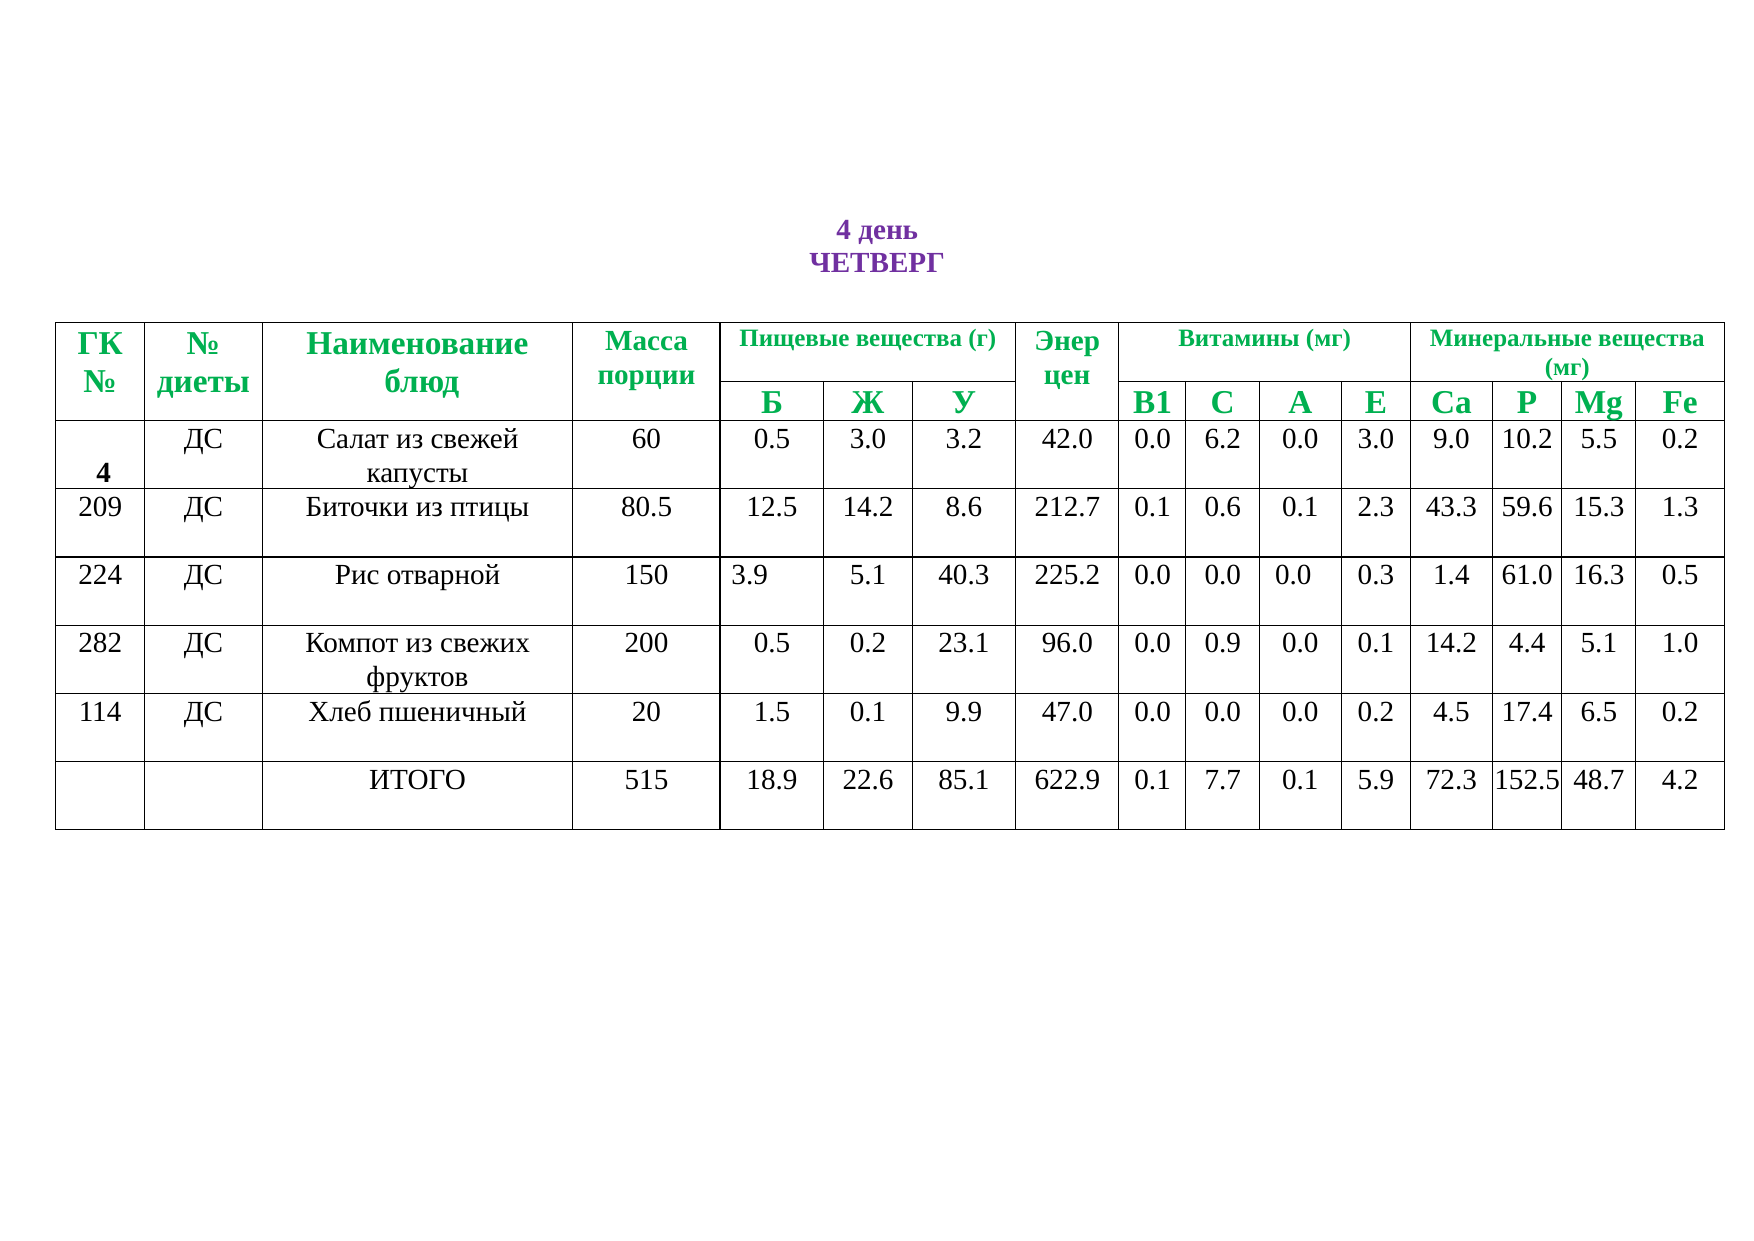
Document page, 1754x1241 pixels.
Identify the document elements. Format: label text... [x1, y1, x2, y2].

table_cell 14.2 [1411, 626, 1492, 693]
table_cell 1.0 [1636, 626, 1724, 693]
table_cell 10.2 [1493, 421, 1561, 488]
table_cell Компот из свежих фруктов [263, 626, 572, 693]
table_cell Рис отварной [263, 558, 572, 624]
table_cell 1.4 [1411, 558, 1492, 624]
table_cell 0.9 [1186, 626, 1259, 693]
table_cell 0.1 [1342, 626, 1410, 693]
table_cell 59.6 [1493, 489, 1561, 556]
table_header Витамины (мг) [1119, 323, 1410, 381]
table_cell ДС [145, 421, 262, 488]
table_cell А [1260, 382, 1341, 420]
table_cell 0.2 [824, 626, 912, 693]
table_cell 5.9 [1342, 762, 1410, 829]
text ЧЕТВЕРГ [118, 246, 1636, 279]
table_cell 0.1 [824, 694, 912, 761]
table_cell 5.5 [1562, 421, 1635, 488]
table_cell ДС [145, 694, 262, 761]
table_cell 5.1 [824, 558, 912, 624]
table_cell 80.5 [573, 489, 719, 556]
table_cell 0.1 [1260, 762, 1341, 829]
table_cell 150 [573, 558, 719, 624]
table_cell 152.5 [1493, 762, 1561, 829]
table_cell 14.2 [824, 489, 912, 556]
table_cell 0.1 [1119, 489, 1185, 556]
table_header Наименование блюд [263, 323, 572, 420]
table_cell 622.9 [1016, 762, 1118, 829]
table_cell 18.9 [721, 762, 823, 829]
table_header Минеральные вещества (мг) [1411, 323, 1724, 381]
table_cell Б [721, 382, 823, 420]
table_cell 0.0 [1186, 558, 1259, 624]
table_cell Е [1342, 382, 1410, 420]
table_cell 61.0 [1493, 558, 1561, 624]
table_cell 6.2 [1186, 421, 1259, 488]
table_cell 4.2 [1636, 762, 1724, 829]
table_cell 3.9 [721, 558, 823, 624]
table_cell Салат из свежей капусты [263, 421, 572, 488]
table_header ГК№ [56, 323, 144, 420]
table_cell 209 [56, 489, 144, 556]
table_cell 12.5 [721, 489, 823, 556]
table_cell 0.2 [1342, 694, 1410, 761]
table_cell [56, 762, 144, 829]
table_cell Биточки из птицы [263, 489, 572, 556]
table_cell 17.4 [1493, 694, 1561, 761]
table_header Масса порции [573, 323, 719, 420]
table_cell 0.0 [1260, 626, 1341, 693]
table_cell 47.0 [1016, 694, 1118, 761]
table_cell 43.3 [1411, 489, 1492, 556]
table_cell 96.0 [1016, 626, 1118, 693]
table_cell 60 [573, 421, 719, 488]
table_cell 200 [573, 626, 719, 693]
table_cell 7.7 [1186, 762, 1259, 829]
table_cell 0.6 [1186, 489, 1259, 556]
table_cell 5.1 [1562, 626, 1635, 693]
table_cell 1.3 [1636, 489, 1724, 556]
table_cell 23.1 [913, 626, 1015, 693]
table_cell 225.2 [1016, 558, 1118, 624]
table_header № диеты [145, 323, 262, 420]
table_cell 0.1 [1260, 489, 1341, 556]
table_cell 3.2 [913, 421, 1015, 488]
table_cell 0.2 [1636, 421, 1724, 488]
table_cell 212.7 [1016, 489, 1118, 556]
table_cell 4.5 [1411, 694, 1492, 761]
table_cell [145, 762, 262, 829]
table_cell 85.1 [913, 762, 1015, 829]
table_cell Хлеб пшеничный [263, 694, 572, 761]
table_cell 0.5 [721, 421, 823, 488]
table_cell В1 [1119, 382, 1185, 420]
table_cell 224 [56, 558, 144, 624]
table_cell У [913, 382, 1015, 420]
table_cell 16.3 [1562, 558, 1635, 624]
table_cell 42.0 [1016, 421, 1118, 488]
table_cell 8.6 [913, 489, 1015, 556]
table_cell С [1186, 382, 1259, 420]
table_cell 0.0 [1260, 694, 1341, 761]
table_cell 22.6 [824, 762, 912, 829]
table_cell 9.0 [1411, 421, 1492, 488]
table_header Пищевые вещества (г) [721, 323, 1015, 381]
table_cell ДС [145, 558, 262, 624]
table_header Энер цен [1016, 323, 1118, 420]
table_cell Mg [1562, 382, 1635, 420]
table_cell 20 [573, 694, 719, 761]
table_cell 48.7 [1562, 762, 1635, 829]
table_cell ИТОГО [263, 762, 572, 829]
table_cell Р [1493, 382, 1561, 420]
table_cell 3.0 [1342, 421, 1410, 488]
table_cell 6.5 [1562, 694, 1635, 761]
table_cell 0.0 [1119, 558, 1185, 624]
table_cell 3.0 [824, 421, 912, 488]
table_cell 0.0 [1260, 421, 1341, 488]
table_cell 0.2 [1636, 694, 1724, 761]
table_cell 0.0 [1119, 694, 1185, 761]
table_cell 9.9 [913, 694, 1015, 761]
table_cell 0.5 [721, 626, 823, 693]
table_cell Са [1411, 382, 1492, 420]
table_cell 282 [56, 626, 144, 693]
table_cell 0.5 [1636, 558, 1724, 624]
table_cell 72.3 [1411, 762, 1492, 829]
table_cell 515 [573, 762, 719, 829]
table_cell 40.3 [913, 558, 1015, 624]
table_cell 0.3 [1342, 558, 1410, 624]
table_cell 1.5 [721, 694, 823, 761]
table_cell Fe [1636, 382, 1724, 420]
table_cell 4.4 [1493, 626, 1561, 693]
table_cell 15.3 [1562, 489, 1635, 556]
table_cell Ж [824, 382, 912, 420]
table_cell 0.0 [1119, 626, 1185, 693]
table_cell ДС [145, 489, 262, 556]
text 4 день [118, 212, 1636, 246]
table_cell 4 [56, 421, 144, 488]
table_cell 0.0 [1119, 421, 1185, 488]
table_cell 0.0 [1260, 558, 1341, 624]
table_cell 114 [56, 694, 144, 761]
table_cell ДС [145, 626, 262, 693]
table_cell 2.3 [1342, 489, 1410, 556]
table_cell 0.1 [1119, 762, 1185, 829]
table_cell 0.0 [1186, 694, 1259, 761]
